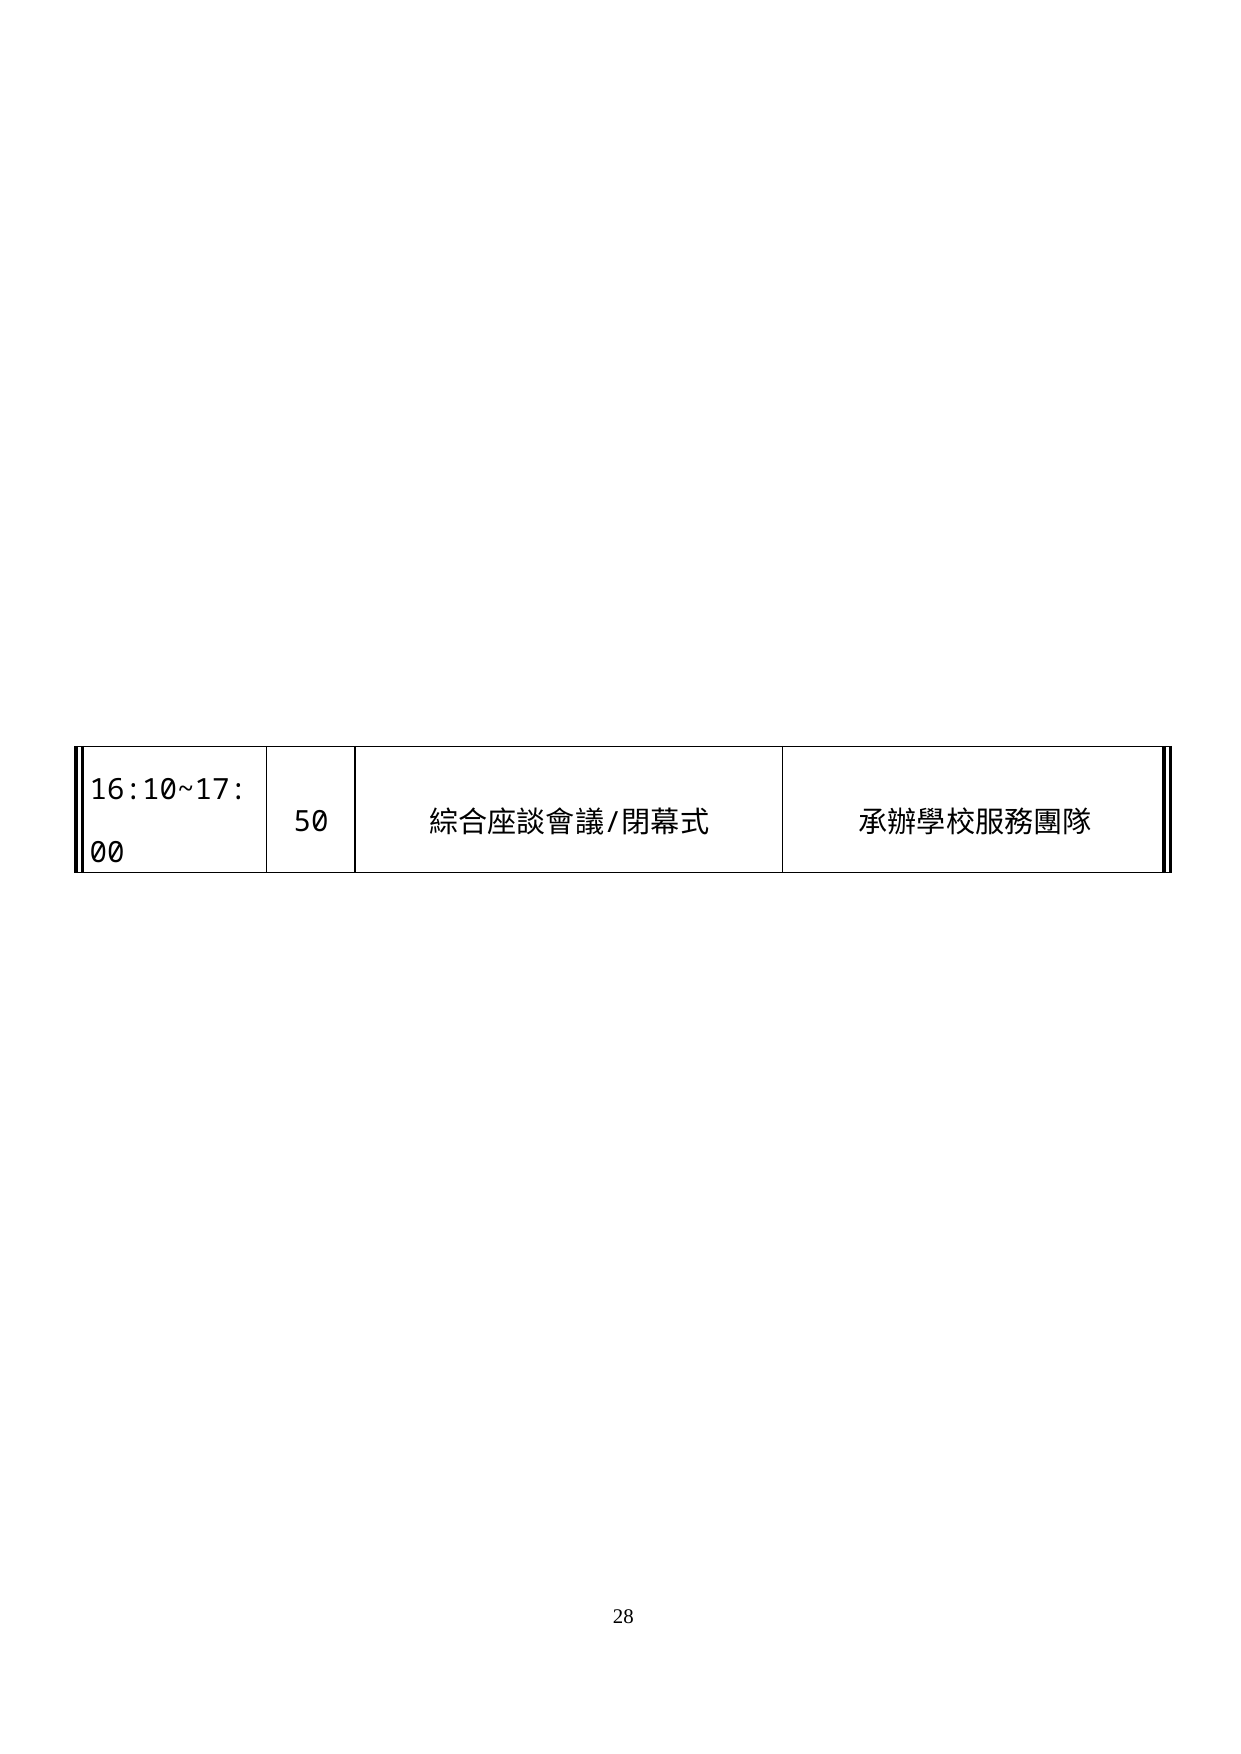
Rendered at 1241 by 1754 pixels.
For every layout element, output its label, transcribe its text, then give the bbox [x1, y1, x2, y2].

table_cell 承辦學校服務團隊 [783, 747, 1162, 872]
table_cell 綜合座談會議/閉幕式 [356, 747, 782, 872]
table_cell 50 [267, 747, 354, 872]
table_cell 16:10~17:00 [84, 747, 266, 872]
